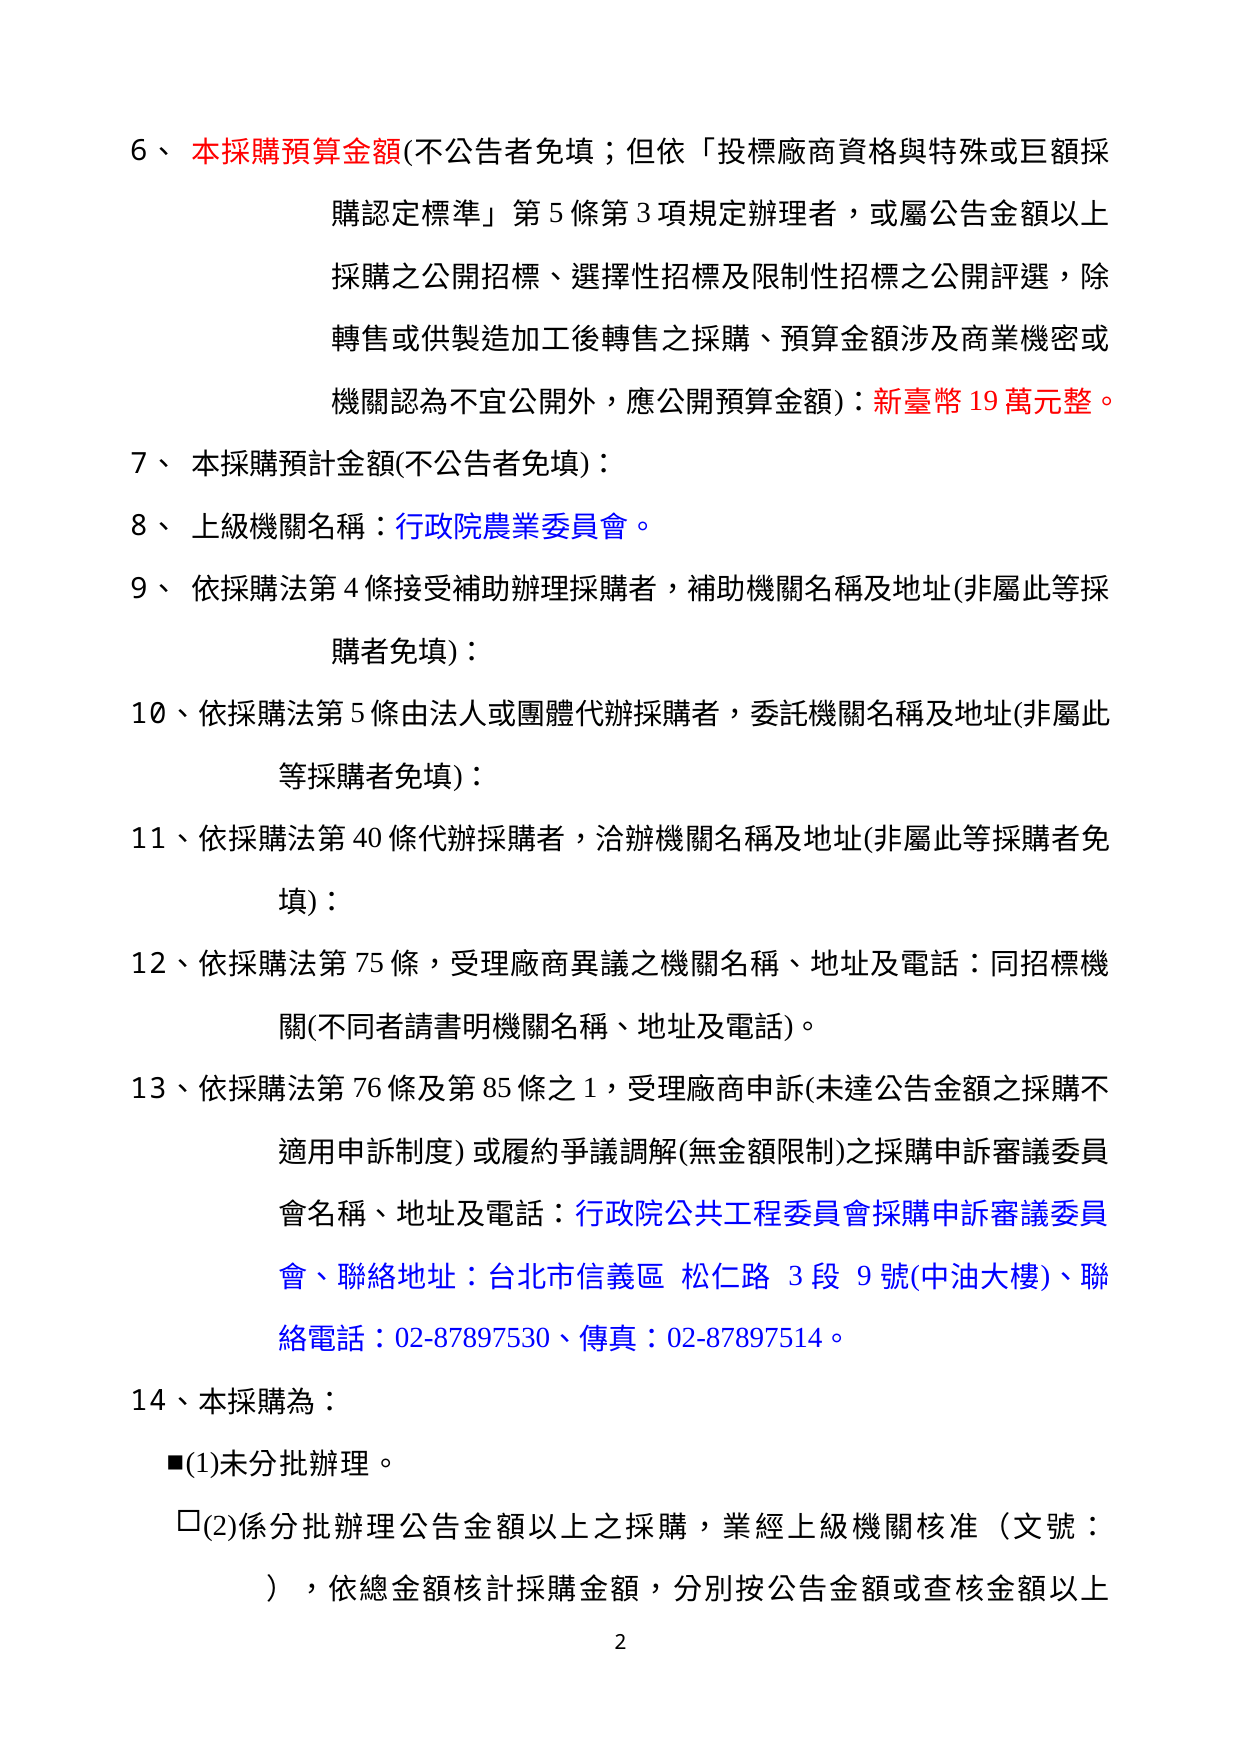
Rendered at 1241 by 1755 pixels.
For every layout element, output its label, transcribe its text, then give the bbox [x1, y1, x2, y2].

list 本採購預計金額(不公告者免填)： [130, 420, 1110, 483]
list 本採購預算金額(不公告者免填；但依「投標廠商資格與特殊或巨額採購認定標準」第5條第3項規定辦理者，或屬公告金額以上採購之公開招標、選擇性招標及限制性招標之公開評選，除轉售或供製造加工後轉售之採購、預算金額涉及商業機密或機關認為不宜公開外，應公開預算金額)：新臺幣19萬元整。 [130, 108, 1110, 420]
list 依採購法第75條，受理廠商異議之機關名稱、地址及電話：同招標機關(不同者請書明機關名稱、地址及電話)。 [130, 920, 1110, 1045]
list 依採購法第4條接受補助辦理採購者，補助機關名稱及地址(非屬此等採購者免填)： [130, 545, 1110, 670]
text ■(1)未分批辦理。 [130, 1420, 1110, 1483]
list 依採購法第40條代辦採購者，洽辦機關名稱及地址(非屬此等採購者免填)： [130, 795, 1110, 920]
text (2)係分批辦理公告金額以上之採購，業經上級機關核准（文號： ），依總金額核計採購金額，分別按公告金額或查核金額以上 [130, 1483, 1110, 1608]
list 依採購法第76條及第85條之1，受理廠商申訴(未達公告金額之採購不適用申訴制度) 或履約爭議調解(無金額限制)之採購申訴審議委員會名稱、地址及電話：行政院公共工程委員會採購申訴審議委員會、聯絡地址：台北市信義區 松仁路 3 段 9 號(中油大樓)、聯絡電話：02-87897530、傳真：02-87897514。 [130, 1045, 1110, 1358]
list 本採購為： [130, 1358, 1110, 1420]
list 依採購法第5條由法人或團體代辦採購者，委託機關名稱及地址(非屬此等採購者免填)： [130, 670, 1110, 795]
list 上級機關名稱：行政院農業委員會。 [130, 483, 1110, 545]
